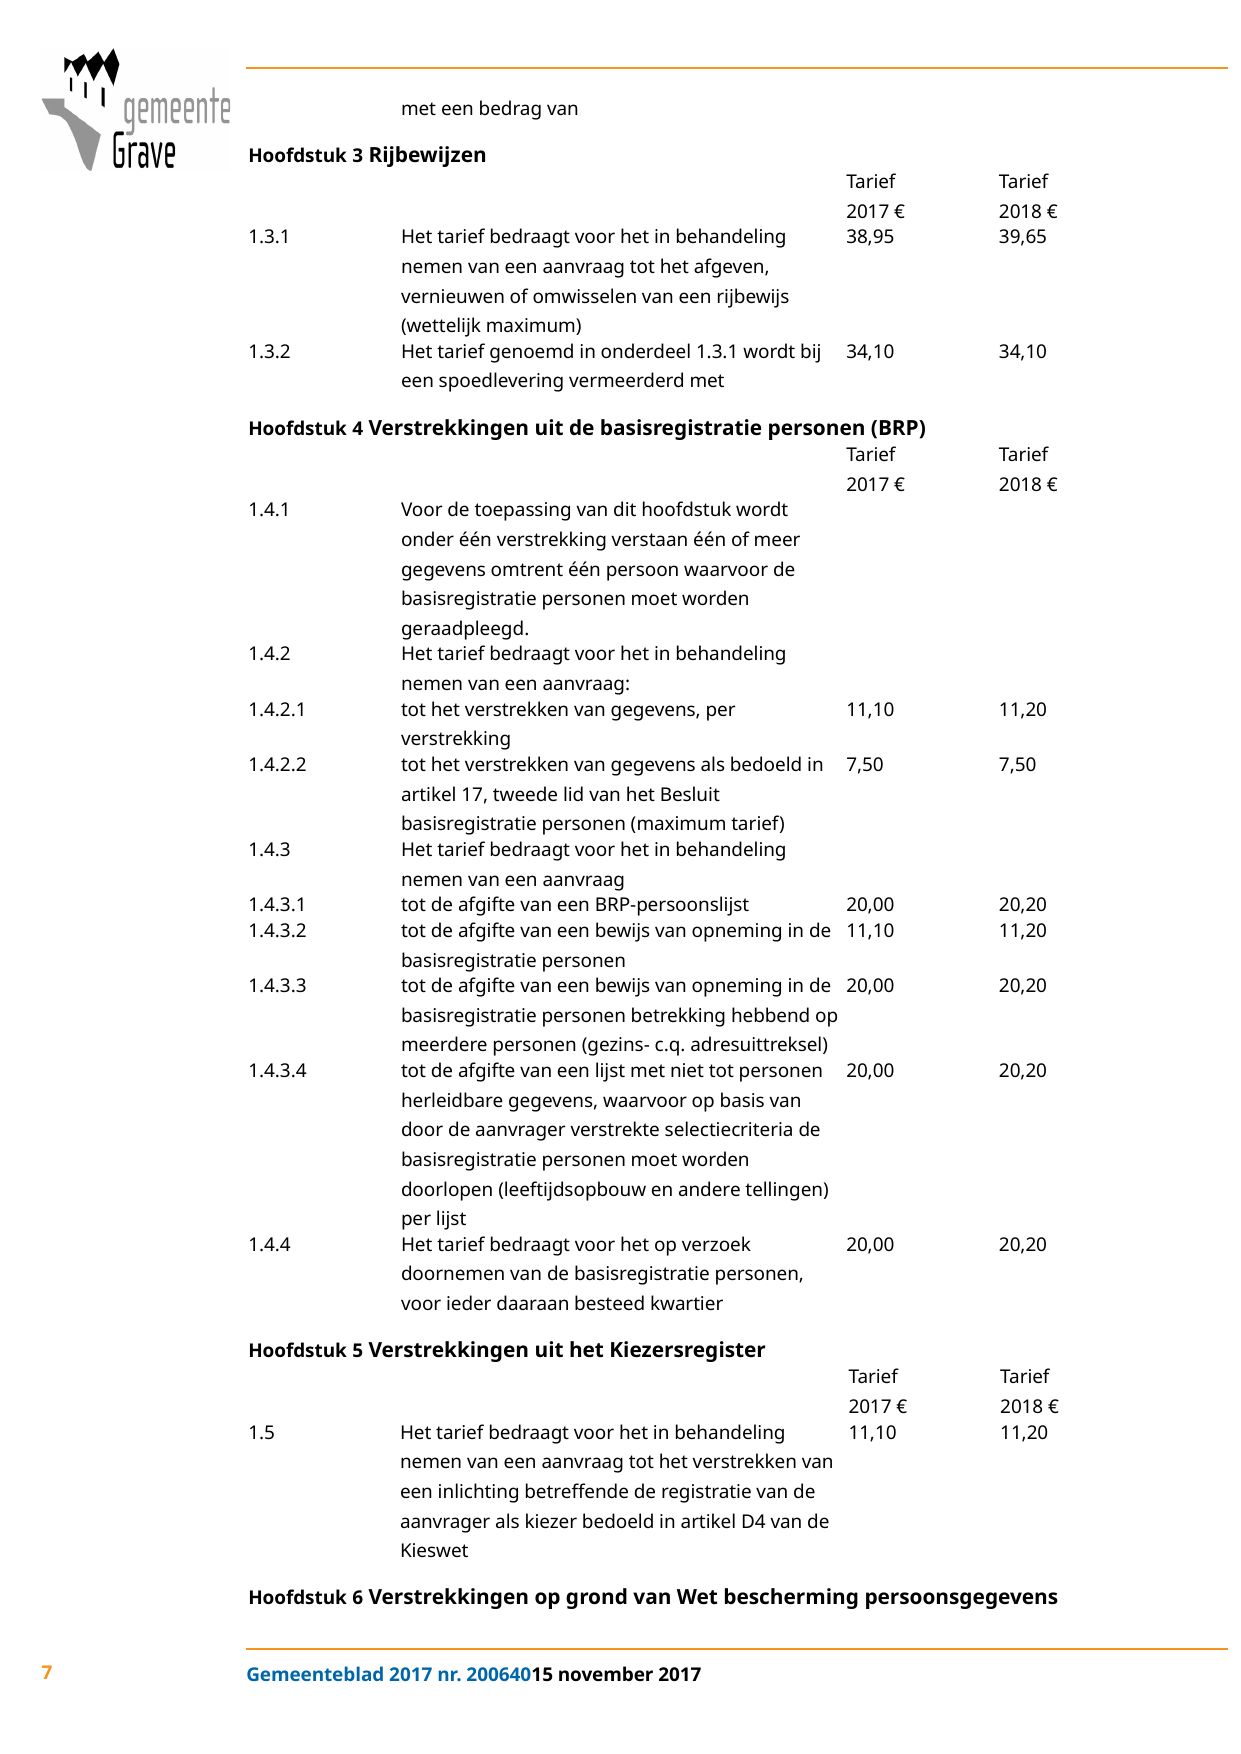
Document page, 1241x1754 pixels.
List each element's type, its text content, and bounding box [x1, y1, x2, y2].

table_cell [846, 95, 999, 121]
table_cell [999, 641, 1152, 696]
table_cell 20,20 [999, 973, 1152, 1057]
table_header Tarief 2017 € [846, 168, 999, 224]
table_cell 38,95 [846, 224, 999, 338]
table_cell 1.4.4 [248, 1231, 401, 1316]
table_header Tarief 2017 € [848, 1364, 1000, 1419]
table_cell 34,10 [999, 338, 1152, 393]
table_cell 39,65 [999, 224, 1152, 338]
text Hoofdstuk 3 Rijbewijzen [248, 140, 1152, 168]
table_cell [846, 836, 999, 891]
table_cell 1.3.1 [248, 224, 401, 338]
table_cell Het tarief bedraagt voor het in behandeling nemen van een aanvraag [401, 836, 846, 891]
table_cell 7,50 [846, 751, 999, 836]
table_header Tarief 2018 € [1000, 1364, 1152, 1419]
table_cell tot de afgifte van een bewijs van opneming in de basisregistratie personen [401, 917, 846, 972]
table_cell met een bedrag van [401, 95, 846, 121]
table_header [248, 441, 401, 497]
table_cell [999, 836, 1152, 891]
table_header [401, 441, 846, 497]
table_cell 1.4.1 [248, 497, 401, 641]
table_cell 20,20 [999, 891, 1152, 917]
table_cell [846, 641, 999, 696]
table_header Tarief 2017 € [846, 441, 999, 497]
table_cell 11,20 [999, 917, 1152, 972]
table_cell Het tarief bedraagt voor het in behandeling nemen van een aanvraag tot het afgeven, vernieuwen of omwisselen van een rijbewijs (wettelijk maximum) [401, 224, 846, 338]
table_cell 34,10 [846, 338, 999, 393]
table_cell 20,00 [846, 973, 999, 1057]
table_cell 1.4.2.1 [248, 696, 401, 751]
table_cell 1.4.3.1 [248, 891, 401, 917]
table_header [248, 168, 401, 224]
table_cell 1.4.3 [248, 836, 401, 891]
table_cell 1.5 [248, 1419, 400, 1563]
table_cell 1.4.3.3 [248, 973, 401, 1057]
table_cell tot de afgifte van een bewijs van opneming in de basisregistratie personen betrekking hebbend op meerdere personen (gezins- c.q. adresuittreksel) [401, 973, 846, 1057]
table_cell [248, 95, 401, 121]
table_cell tot het verstrekken van gegevens, per verstrekking [401, 696, 846, 751]
table_cell tot de afgifte van een lijst met niet tot personen herleidbare gegevens, waarvoor op basis van door de aanvrager verstrekte selectiecriteria de basisregistratie personen moet worden doorlopen (leeftijdsopbouw en andere tellingen) per lijst [401, 1058, 846, 1231]
text Hoofdstuk 5 Verstrekkingen uit het Kiezersregister [248, 1335, 1152, 1364]
table_cell 1.3.2 [248, 338, 401, 393]
table_cell Het tarief bedraagt voor het in behandeling nemen van een aanvraag: [401, 641, 846, 696]
table_header Tarief 2018 € [999, 441, 1152, 497]
table_cell 1.4.3.2 [248, 917, 401, 972]
table_cell tot het verstrekken van gegevens als bedoeld in artikel 17, tweede lid van het Besluit basisregistratie personen (maximum tarief) [401, 751, 846, 836]
table_cell 11,20 [999, 696, 1152, 751]
table_cell 11,10 [846, 696, 999, 751]
text Hoofdstuk 4 Verstrekkingen uit de basisregistratie personen (BRP) [248, 413, 1152, 441]
table_cell 11,10 [846, 917, 999, 972]
table_cell 7,50 [999, 751, 1152, 836]
text Hoofdstuk 6 Verstrekkingen op grond van Wet bescherming persoonsgegevens [248, 1582, 1152, 1611]
table_cell Het tarief bedraagt voor het in behandeling nemen van een aanvraag tot het verstrekken van een inlichting betreffende de registratie van de aanvrager als kiezer bedoeld in artikel D4 van de Kieswet [400, 1419, 848, 1563]
table_cell [999, 497, 1152, 641]
table_cell 20,20 [999, 1058, 1152, 1231]
table_cell 20,00 [846, 891, 999, 917]
table_cell 11,20 [1000, 1419, 1152, 1563]
table_cell [999, 95, 1152, 121]
table_cell 1.4.2 [248, 641, 401, 696]
table_cell 20,00 [846, 1058, 999, 1231]
table_header [248, 1364, 400, 1419]
table_cell Voor de toepassing van dit hoofdstuk wordt onder één verstrekking verstaan één of meer gegevens omtrent één persoon waarvoor de basisregistratie personen moet worden geraadpleegd. [401, 497, 846, 641]
table_cell [846, 497, 999, 641]
table_header [400, 1364, 848, 1419]
picture [41, 47, 231, 172]
table_cell 11,10 [848, 1419, 1000, 1563]
table_cell 20,20 [999, 1231, 1152, 1316]
table_cell tot de afgifte van een BRP-persoonslijst [401, 891, 846, 917]
table_cell 20,00 [846, 1231, 999, 1316]
table_header Tarief 2018 € [999, 168, 1152, 224]
table_cell 1.4.2.2 [248, 751, 401, 836]
table_cell Het tarief genoemd in onderdeel 1.3.1 wordt bij een spoedlevering vermeerderd met [401, 338, 846, 393]
table_cell Het tarief bedraagt voor het op verzoek doornemen van de basisregistratie personen, voor ieder daaraan besteed kwartier [401, 1231, 846, 1316]
table_cell 1.4.3.4 [248, 1058, 401, 1231]
table_header [401, 168, 846, 224]
